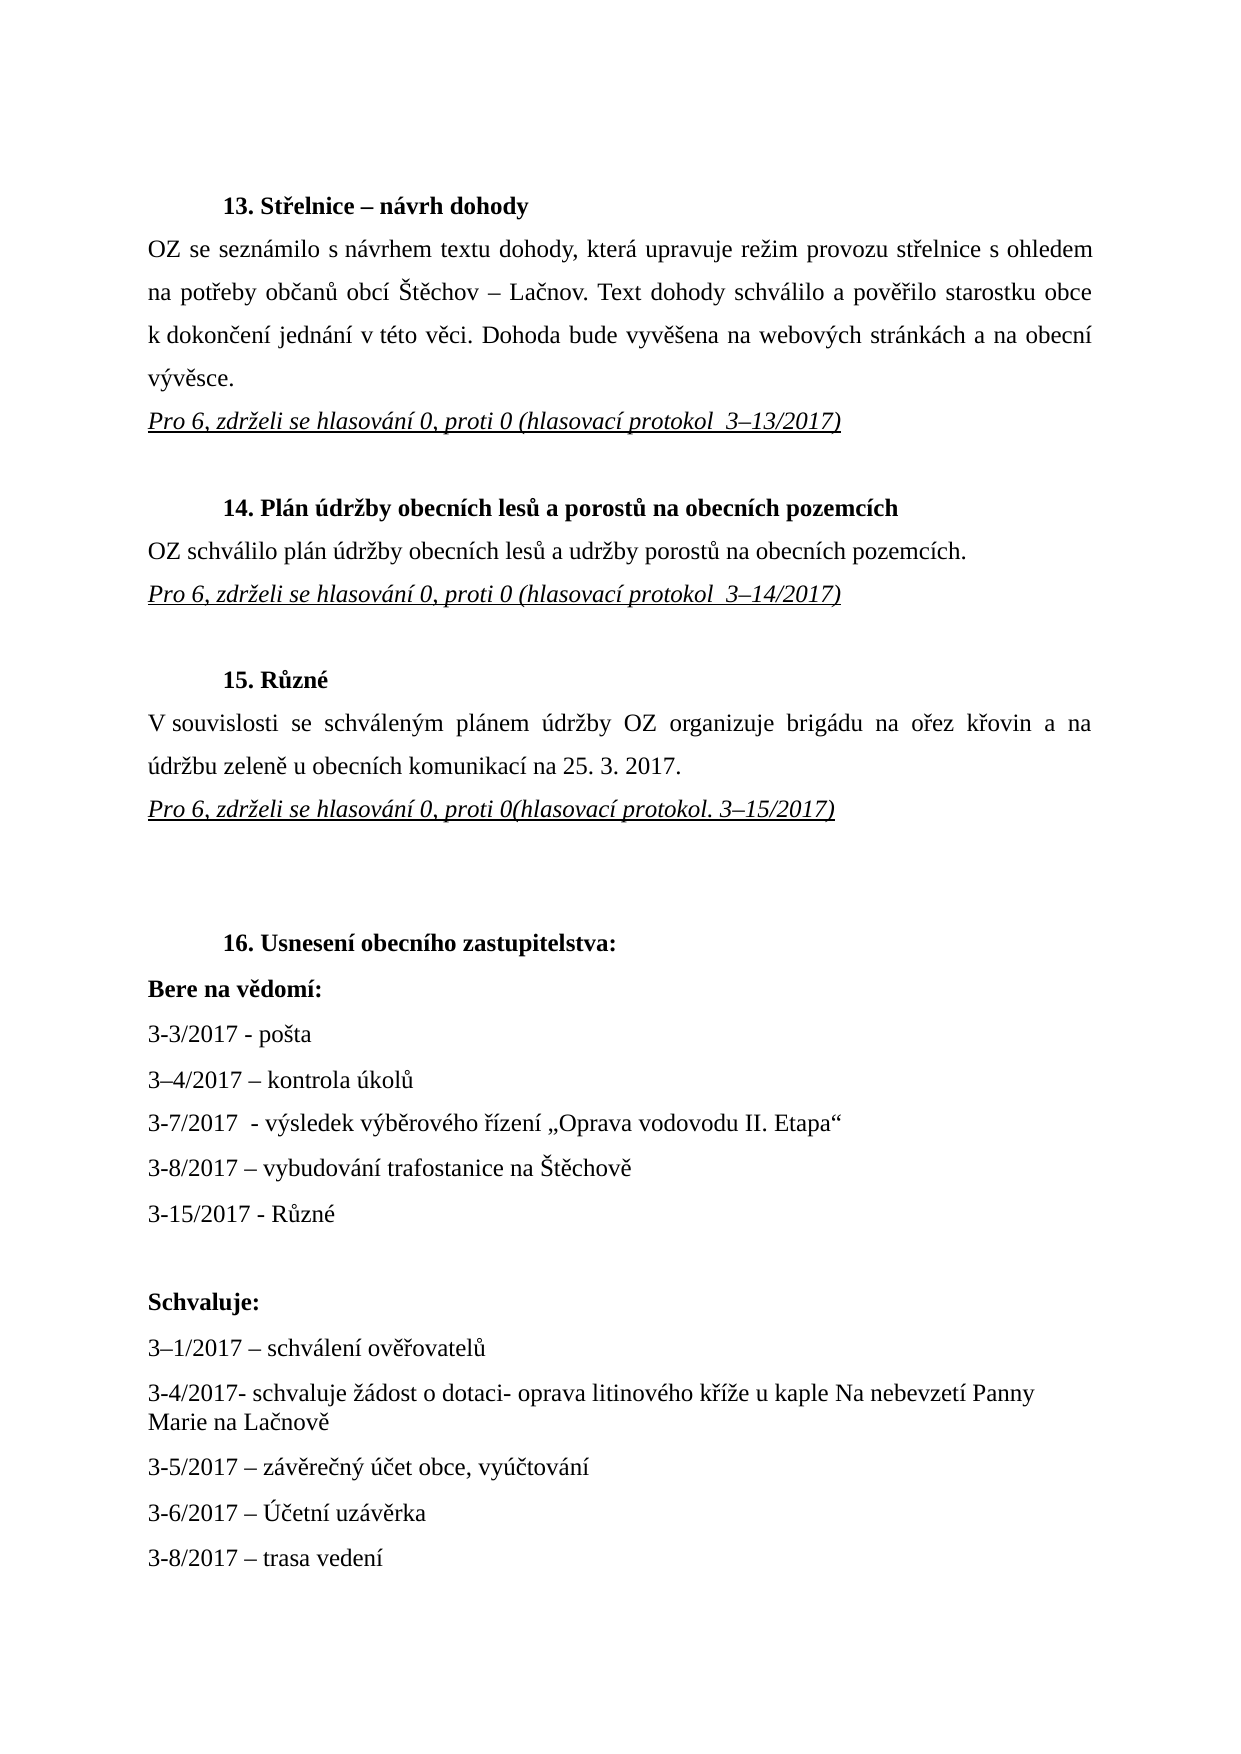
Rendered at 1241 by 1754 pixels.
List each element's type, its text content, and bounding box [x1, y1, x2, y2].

list Plán údržby obecních lesů a porostů na obecních pozemcích [223, 493, 1093, 521]
text Schvaluje: [148, 1287, 1093, 1316]
text Bere na vědomí: [148, 974, 1093, 1003]
list Střelnice – návrh dohody [223, 191, 1093, 219]
text OZ se seznámilo s návrhem textu dohody, která upravuje režim provozu střelnice s ohledem na potřeby občanů obcí Štěchov – Lačnov. Text dohody schválilo a pověřilo starostku obce k dokončení jednání v této věci. Dohoda bude vyvěšena na webových stránkách a na obecní vývěsce. [148, 234, 1093, 392]
text 3-6/2017 – Účetní uzávěrka [148, 1498, 1093, 1526]
text OZ schválilo plán údržby obecních lesů a udržby porostů na obecních pozemcích. [148, 536, 1093, 564]
text Pro 6, zdrželi se hlasování 0, proti 0(hlasovací protokol. 3–15/2017) [148, 794, 1093, 823]
text 3-5/2017 – závěrečný účet obce, vyúčtování [148, 1452, 1093, 1481]
text 3-3/2017 - pošta [148, 1019, 1093, 1048]
text 3-4/2017- schvaluje žádost o dotaci- oprava litinového kříže u kaple Na nebevzetí Panny Marie na Lačnově [148, 1378, 1093, 1436]
text 3-8/2017 – trasa vedení [148, 1543, 1093, 1572]
text 3-8/2017 – vybudování trafostanice na Štěchově [148, 1153, 1093, 1182]
text Pro 6, zdrželi se hlasování 0, proti 0 (hlasovací protokol 3–14/2017) [148, 579, 1093, 608]
text 3–1/2017 – schválení ověřovatelů [148, 1333, 1093, 1361]
text 3-15/2017 - Různé [148, 1199, 1093, 1227]
text V souvislosti se schváleným plánem údržby OZ organizuje brigádu na ořez křovin a na údržbu zeleně u obecních komunikací na 25. 3. 2017. [148, 708, 1093, 780]
text 3-7/2017 - výsledek výběrového řízení „Oprava vodovodu II. Etapa“ [148, 1108, 1093, 1137]
text Pro 6, zdrželi se hlasování 0, proti 0 (hlasovací protokol 3–13/2017) [148, 406, 1093, 435]
list Usnesení obecního zastupitelstva: [223, 928, 1093, 957]
list Různé [223, 665, 1093, 694]
text 3–4/2017 – kontrola úkolů [148, 1065, 1093, 1093]
